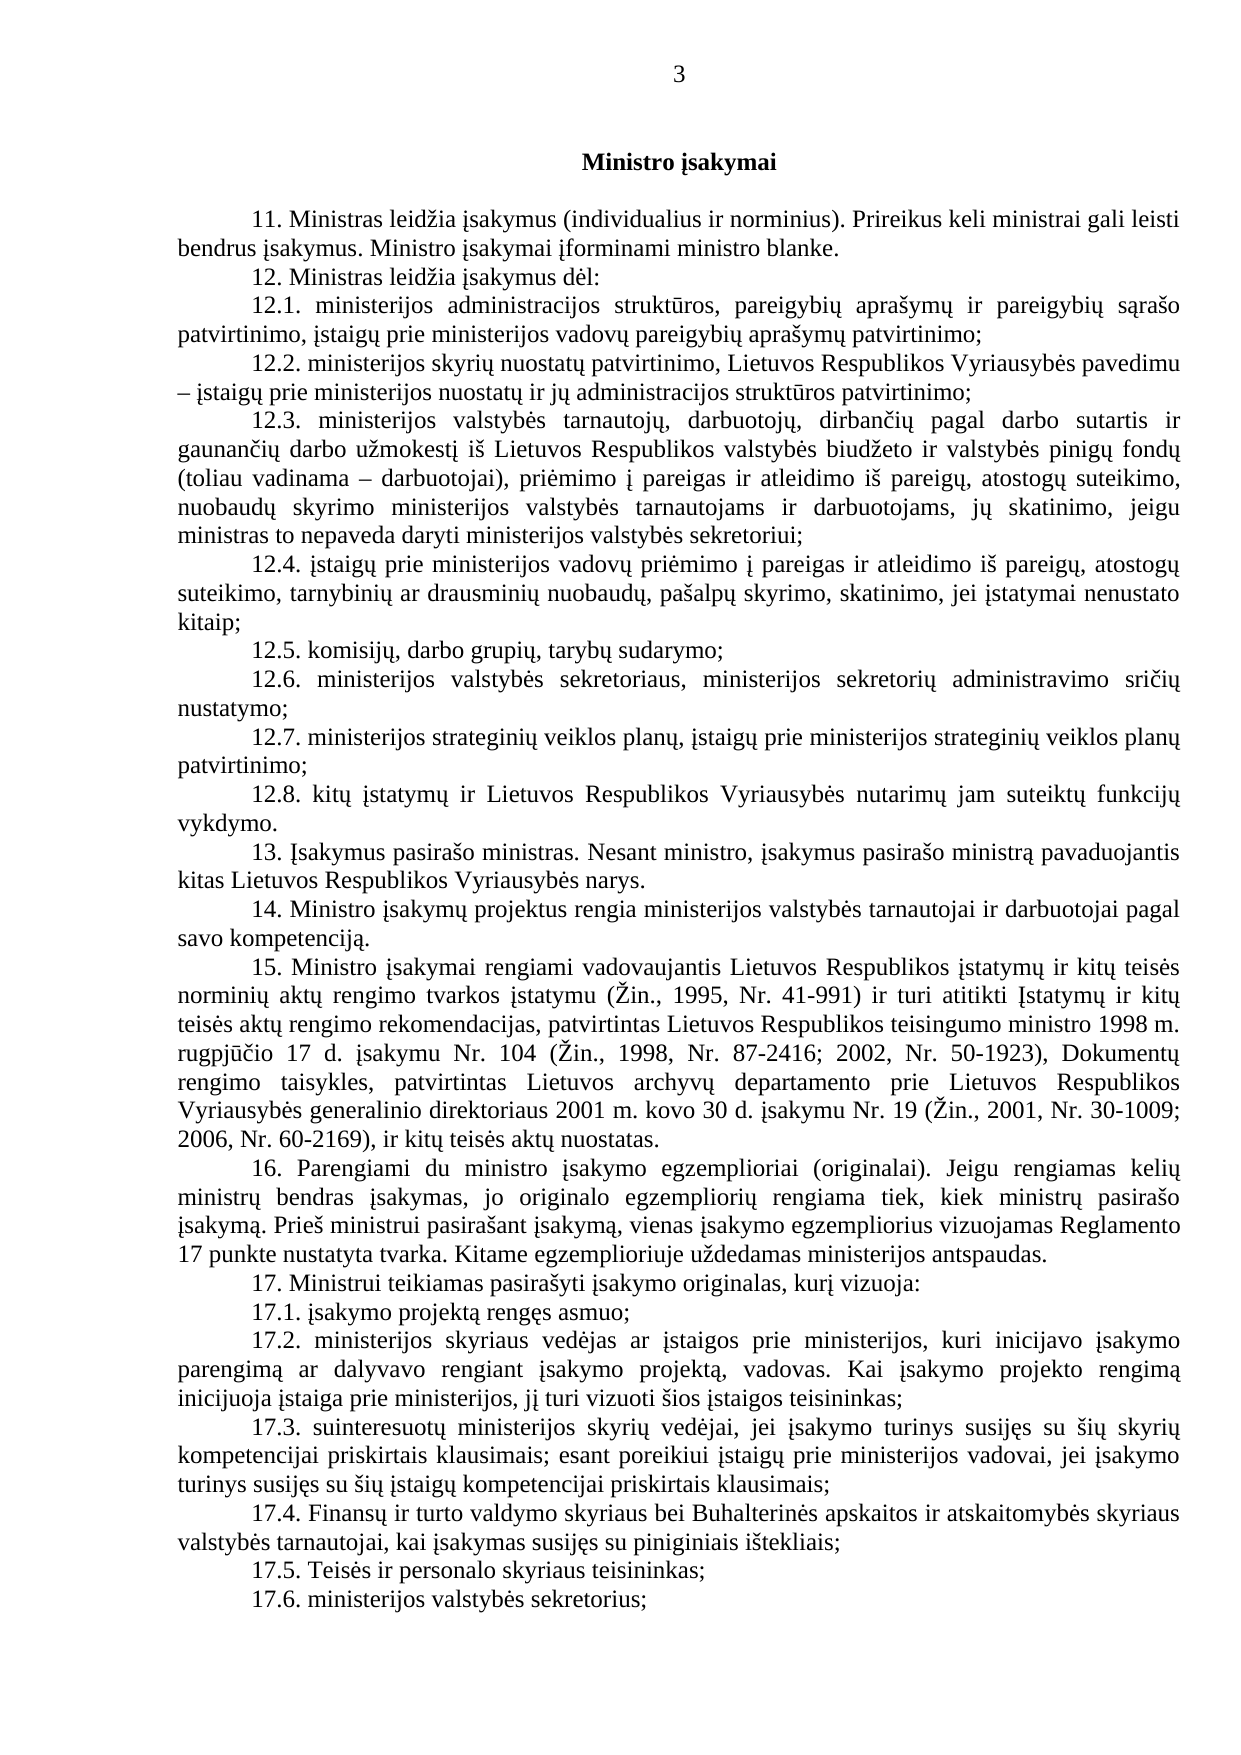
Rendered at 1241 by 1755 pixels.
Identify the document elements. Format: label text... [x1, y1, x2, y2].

text 16. Parengiami du ministro įsakymo egzemplioriai (originalai). Jeigu rengiamas kelių ministrų bendras įsakymas, jo originalo egzempliorių rengiama tiek, kiek ministrų pasirašo įsakymą. Prieš ministrui pasirašant įsakymą, vienas įsakymo egzempliorius vizuojamas Reglamento 17 punkte nustatyta tvarka. Kitame egzemplioriuje uždedamas ministerijos antspaudas. [177, 1153, 1181, 1268]
text 12.1. ministerijos administracijos struktūros, pareigybių aprašymų ir pareigybių sąrašo patvirtinimo, įstaigų prie ministerijos vadovų pareigybių aprašymų patvirtinimo; [177, 291, 1181, 348]
text 17.3. suinteresuotų ministerijos skyrių vedėjai, jei įsakymo turinys susijęs su šių skyrių kompetencijai priskirtais klausimais; esant poreikiui įstaigų prie ministerijos vadovai, jei įsakymo turinys susijęs su šių įstaigų kompetencijai priskirtais klausimais; [177, 1412, 1181, 1498]
text 17.6. ministerijos valstybės sekretorius; [177, 1584, 1181, 1613]
text 12.4. įstaigų prie ministerijos vadovų priėmimo į pareigas ir atleidimo iš pareigų, atostogų suteikimo, tarnybinių ar drausminių nuobaudų, pašalpų skyrimo, skatinimo, jei įstatymai nenustato kitaip; [177, 549, 1181, 636]
text 12.8. kitų įstatymų ir Lietuvos Respublikos Vyriausybės nutarimų jam suteiktų funkcijų vykdymo. [177, 779, 1181, 837]
text 14. Ministro įsakymų projektus rengia ministerijos valstybės tarnautojai ir darbuotojai pagal savo kompetenciją. [177, 894, 1181, 952]
text 13. Įsakymus pasirašo ministras. Nesant ministro, įsakymus pasirašo ministrą pavaduojantis kitas Lietuvos Respublikos Vyriausybės narys. [177, 837, 1181, 894]
text 17.2. ministerijos skyriaus vedėjas ar įstaigos prie ministerijos, kuri inicijavo įsakymo parengimą ar dalyvavo rengiant įsakymo projektą, vadovas. Kai įsakymo projekto rengimą inicijuoja įstaiga prie ministerijos, jį turi vizuoti šios įstaigos teisininkas; [177, 1326, 1181, 1412]
text 15. Ministro įsakymai rengiami vadovaujantis Lietuvos Respublikos įstatymų ir kitų teisės norminių aktų rengimo tvarkos įstatymu (Žin., 1995, Nr. 41-991) ir turi atitikti Įstatymų ir kitų teisės aktų rengimo rekomendacijas, patvirtintas Lietuvos Respublikos teisingumo ministro 1998 m. rugpjūčio 17 d. įsakymu Nr. 104 (Žin., 1998, Nr. 87-2416; 2002, Nr. 50-1923), Dokumentų rengimo taisykles, patvirtintas Lietuvos archyvų departamento prie Lietuvos Respublikos Vyriausybės generalinio direktoriaus 2001 m. kovo 30 d. įsakymu Nr. 19 (Žin., 2001, Nr. 30-1009; 2006, Nr. 60-2169), ir kitų teisės aktų nuostatas. [177, 952, 1181, 1153]
text 12.7. ministerijos strateginių veiklos planų, įstaigų prie ministerijos strateginių veiklos planų patvirtinimo; [177, 722, 1181, 779]
text 17.5. Teisės ir personalo skyriaus teisininkas; [177, 1556, 1181, 1584]
text 12.3. ministerijos valstybės tarnautojų, darbuotojų, dirbančių pagal darbo sutartis ir gaunančių darbo užmokestį iš Lietuvos Respublikos valstybės biudžeto ir valstybės pinigų fondų (toliau vadinama – darbuotojai), priėmimo į pareigas ir atleidimo iš pareigų, atostogų suteikimo, nuobaudų skyrimo ministerijos valstybės tarnautojams ir darbuotojams, jų skatinimo, jeigu ministras to nepaveda daryti ministerijos valstybės sekretoriui; [177, 406, 1181, 549]
text 12.6. ministerijos valstybės sekretoriaus, ministerijos sekretorių administravimo sričių nustatymo; [177, 664, 1181, 722]
text 17. Ministrui teikiamas pasirašyti įsakymo originalas, kurį vizuoja: [177, 1268, 1181, 1297]
text 12. Ministras leidžia įsakymus dėl: [177, 262, 1181, 291]
text 12.2. ministerijos skyrių nuostatų patvirtinimo, Lietuvos Respublikos Vyriausybės pavedimu – įstaigų prie ministerijos nuostatų ir jų administracijos struktūros patvirtinimo; [177, 348, 1181, 406]
text 12.5. komisijų, darbo grupių, tarybų sudarymo; [177, 636, 1181, 664]
text 11. Ministras leidžia įsakymus (individualius ir norminius). Prireikus keli ministrai gali leisti bendrus įsakymus. Ministro įsakymai įforminami ministro blanke. [177, 204, 1181, 262]
text 17.1. įsakymo projektą rengęs asmuo; [177, 1297, 1181, 1326]
text 17.4. Finansų ir turto valdymo skyriaus bei Buhalterinės apskaitos ir atskaitomybės skyriaus valstybės tarnautojai, kai įsakymas susijęs su piniginiais ištekliais; [177, 1498, 1181, 1556]
text Ministro įsakymai [177, 147, 1181, 176]
